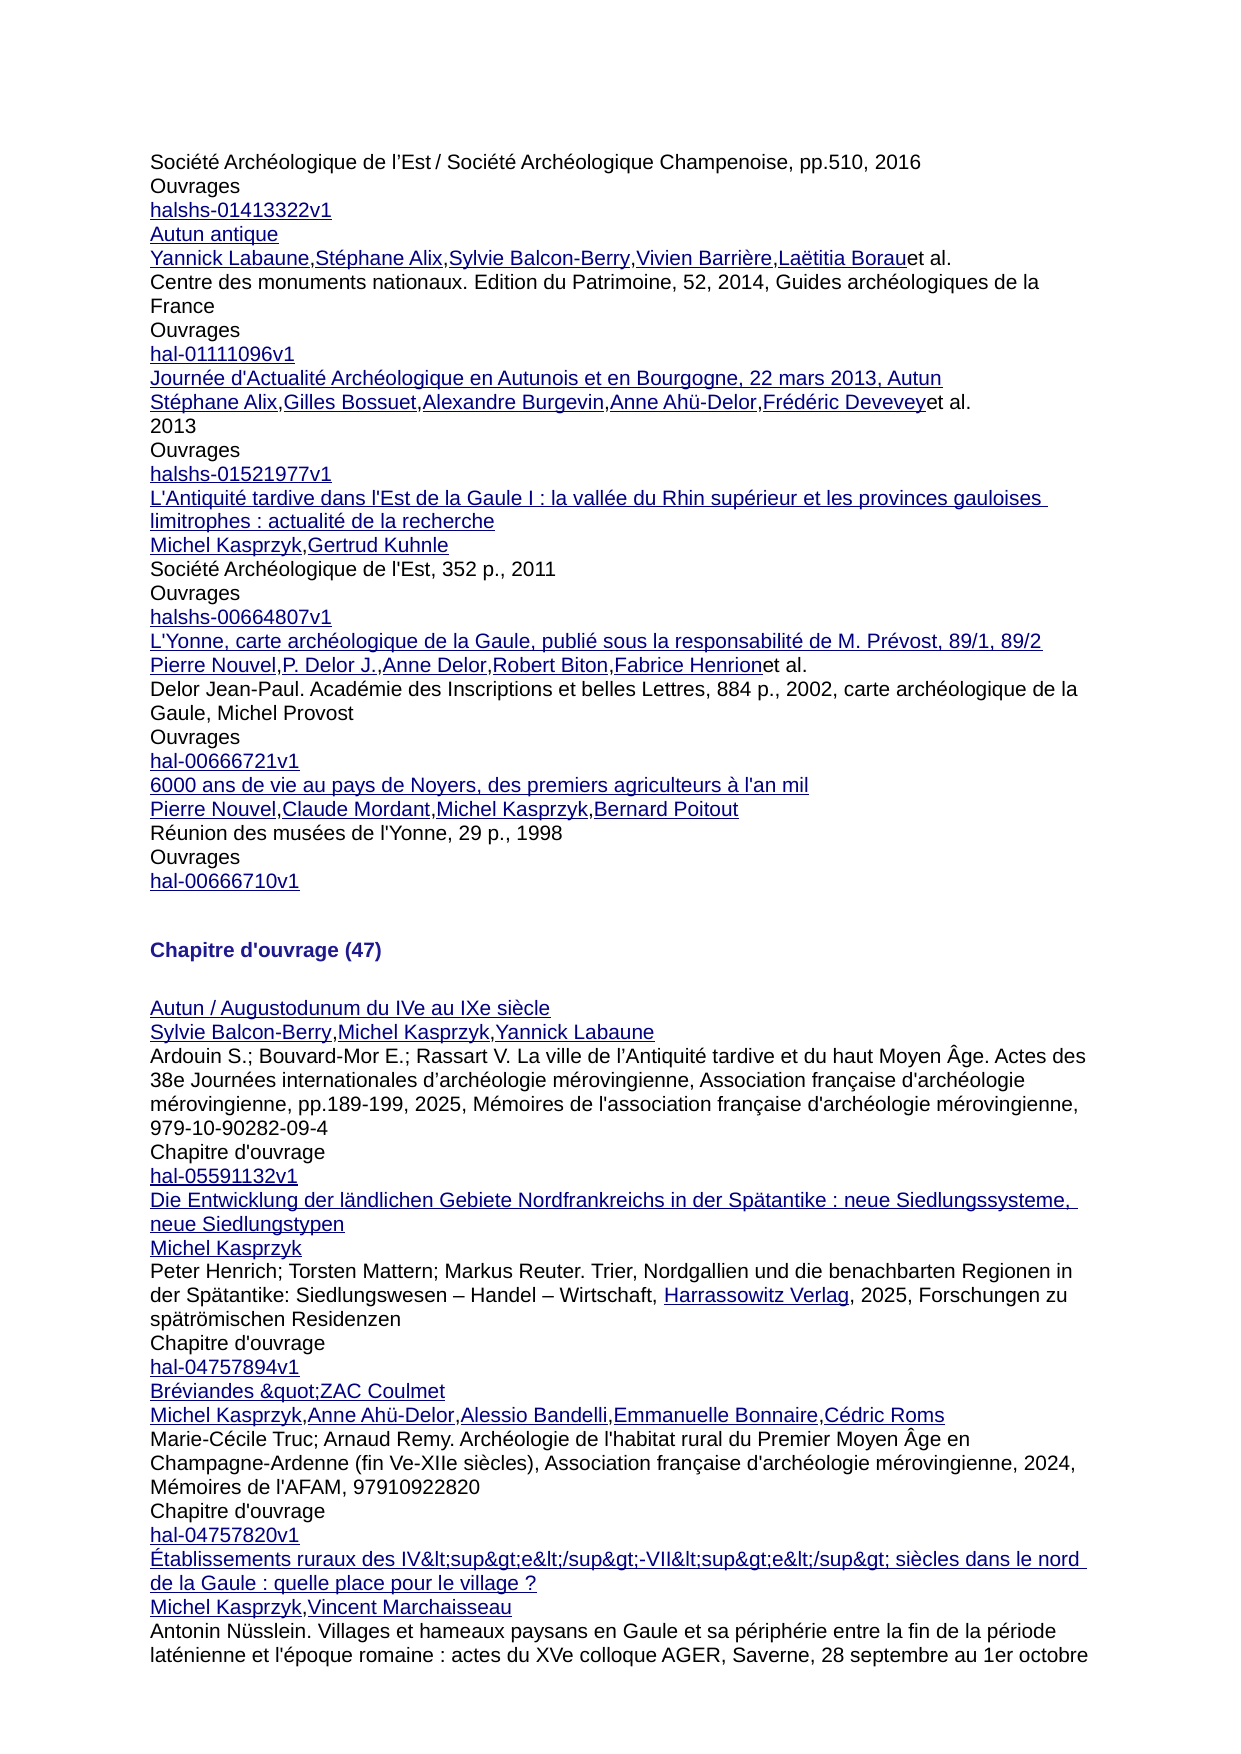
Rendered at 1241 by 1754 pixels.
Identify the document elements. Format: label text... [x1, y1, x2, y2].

table_cell Autun antique Yannick Labaune,Stéphane Alix,Sylvie Balcon-Berry,Vivien Barrière,Laëtitia Borauet al. Centre des monuments nationaux. Edition du Patrimoine, 52, 2014, Guides archéologiques de la France Ouvrages hal-01111096v1 [150, 222, 1090, 366]
table_cell Établissements ruraux des IV&lt;sup&gt;e&lt;/sup&gt;-VII&lt;sup&gt;e&lt;/sup&gt; siècles dans le nord de la Gaule : quelle place pour le village ? Michel Kasprzyk,Vincent Marchaisseau Antonin Nüsslein. Villages et hameaux paysans en Gaule et sa périphérie entre la fin de la période laténienne et l'époque romaine : actes du XVe colloque AGER, Saverne, 28 septembre au 1er octobre [150, 1547, 1090, 1667]
table_cell Die Entwicklung der ländlichen Gebiete Nordfrankreichs in der Spätantike : neue Siedlungssysteme, neue Siedlungstypen Michel Kasprzyk Peter Henrich; Torsten Mattern; Markus Reuter. Trier, Nordgallien und die benachbarten Regionen in der Spätantike: Siedlungswesen – Handel – Wirtschaft, Harrassowitz Verlag, 2025, Forschungen zu spätrömischen Residenzen Chapitre d'ouvrage hal-04757894v1 [150, 1188, 1090, 1379]
table_cell L'Yonne, carte archéologique de la Gaule, publié sous la responsabilité de M. Prévost, 89/1, 89/2 Pierre Nouvel,P. Delor J.,Anne Delor,Robert Biton,Fabrice Henrionet al. Delor Jean-Paul. Académie des Inscriptions et belles Lettres, 884 p., 2002, carte archéologique de la Gaule, Michel Provost Ouvrages hal-00666721v1 [150, 629, 1090, 773]
table_cell Journée d'Actualité Archéologique en Autunois et en Bourgogne, 22 mars 2013, Autun Stéphane Alix,Gilles Bossuet,Alexandre Burgevin,Anne Ahü-Delor,Frédéric Deveveyet al. 2013 Ouvrages halshs-01521977v1 [150, 366, 1090, 485]
table_cell Bréviandes &quot;ZAC Coulmet Michel Kasprzyk,Anne Ahü-Delor,Alessio Bandelli,Emmanuelle Bonnaire,Cédric Roms Marie-Cécile Truc; Arnaud Remy. Archéologie de l'habitat rural du Premier Moyen Âge en Champagne-Ardenne (fin Ve-XIIe siècles), Association française d'archéologie mérovingienne, 2024, Mémoires de l'AFAM, 97910922820 Chapitre d'ouvrage hal-04757820v1 [150, 1379, 1090, 1547]
table_cell 6000 ans de vie au pays de Noyers, des premiers agriculteurs à l'an mil Pierre Nouvel,Claude Mordant,Michel Kasprzyk,Bernard Poitout Réunion des musées de l'Yonne, 29 p., 1998 Ouvrages hal-00666710v1 [150, 773, 1090, 893]
table_cell L'Antiquité tardive dans l'Est de la Gaule I : la vallée du Rhin supérieur et les provinces gauloises limitrophes : actualité de la recherche Michel Kasprzyk,Gertrud Kuhnle Société Archéologique de l'Est, 352 p., 2011 Ouvrages halshs-00664807v1 [150, 485, 1090, 629]
subtitle Chapitre d'ouvrage (47) [150, 937, 1090, 961]
table_header Autun / Augustodunum du IVe au IXe siècle Sylvie Balcon-Berry,Michel Kasprzyk,Yannick Labaune Ardouin S.; Bouvard-Mor E.; Rassart V. La ville de l’Antiquité tardive et du haut Moyen Âge. Actes des 38e Journées internationales d’archéologie mérovingienne, Association française d'archéologie mérovingienne, pp.189-199, 2025, Mémoires de l'association française d'archéologie mérovingienne, 979-10-90282-09-4 Chapitre d'ouvrage hal-05591132v1 [150, 996, 1090, 1187]
table_cell Société Archéologique de l’Est / Société Archéologique Champenoise, pp.510, 2016 Ouvrages halshs-01413322v1 [150, 150, 1090, 222]
